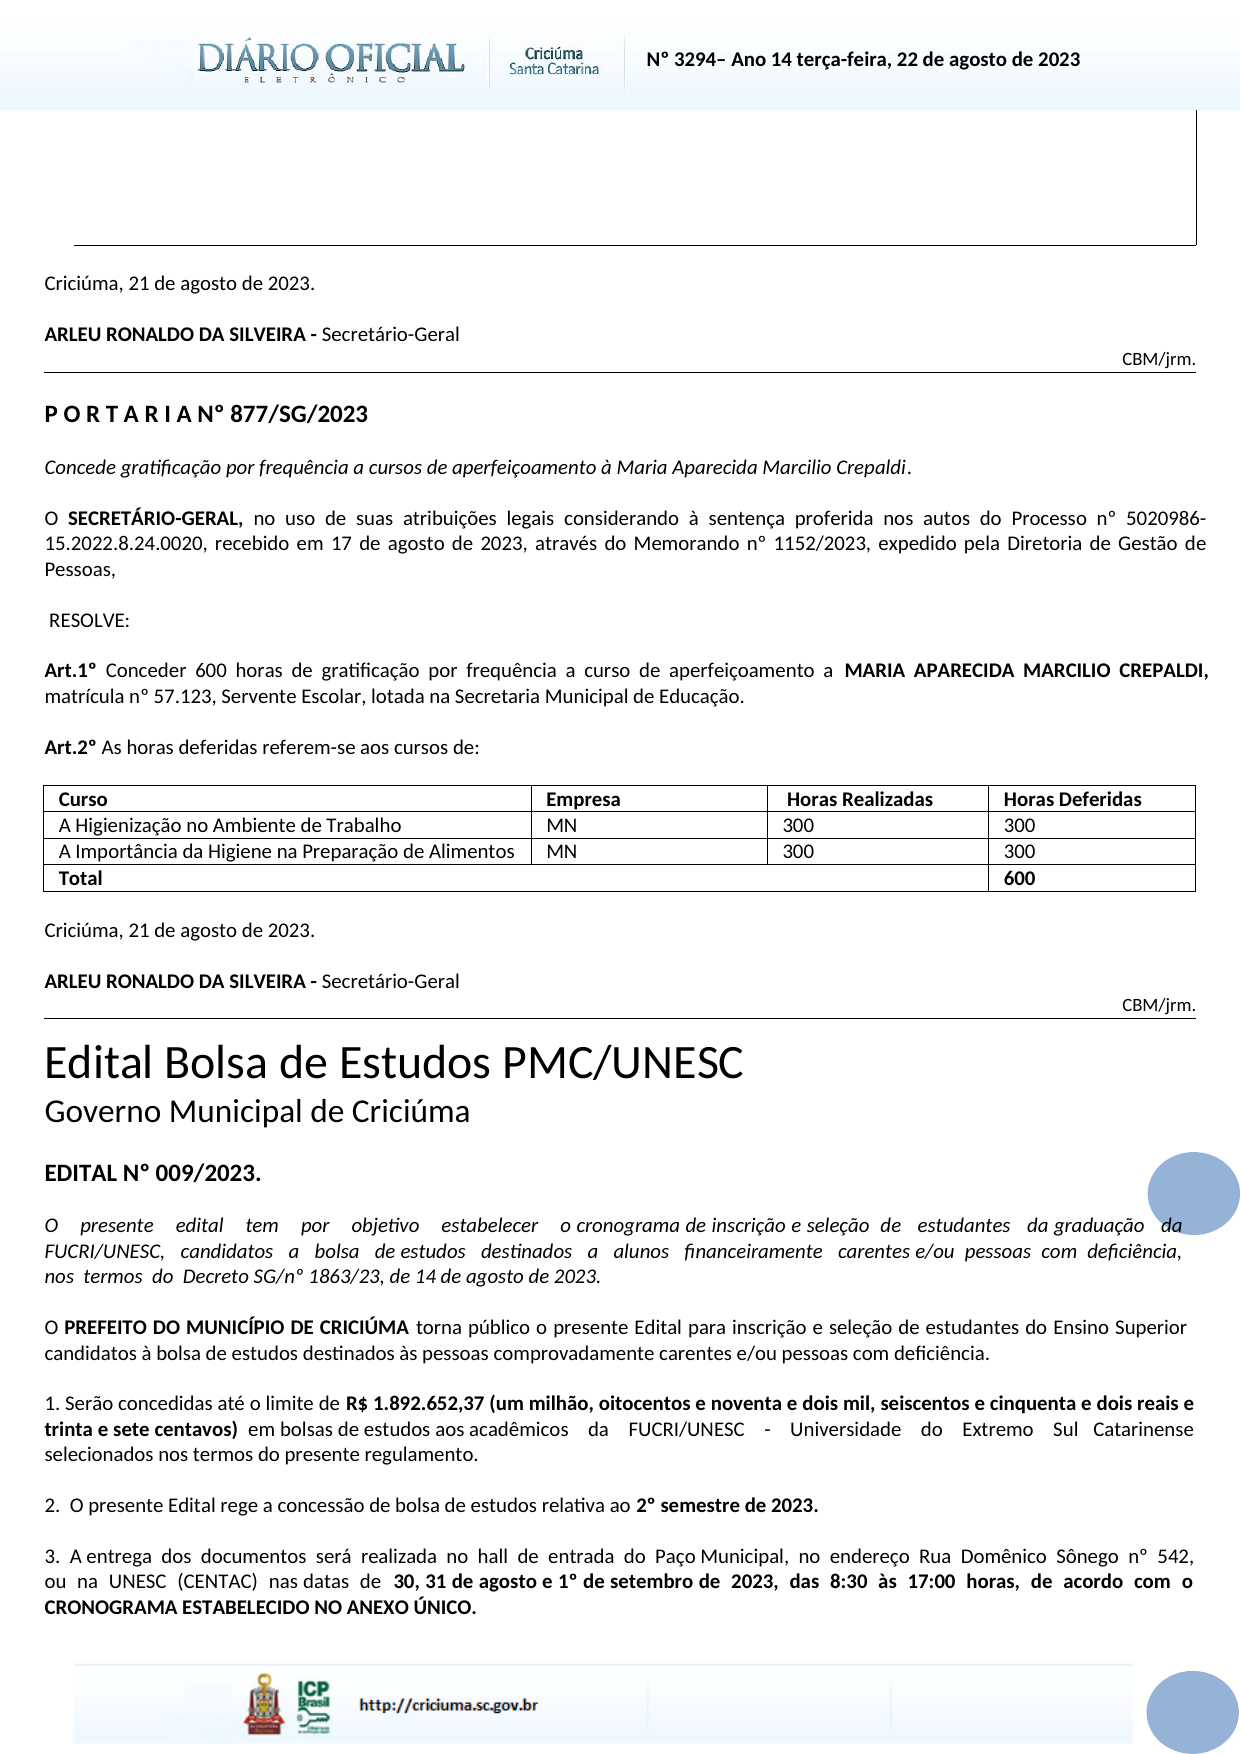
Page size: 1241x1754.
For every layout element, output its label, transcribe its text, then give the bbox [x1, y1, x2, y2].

text 1. Serão concedidas até o limite de R$ 1.892.652,37 (um milhão, oitocentos e noventa e dois mil, seiscentos e cinquenta e dois reais e trinta e sete centavos) em bolsas de estudos aos acadêmicos da FUCRI/UNESC - Universidade do Extremo Sul Catarinense selecionados nos termos do presente regulamento. [44, 1391, 1197, 1467]
table_cell A Importância da Higiene na Preparação de Alimentos [44, 839, 531, 864]
table_cell 300 [989, 839, 1195, 864]
table_header Empresa [532, 786, 767, 811]
text Criciúma, 21 de agosto de 2023. [44, 917, 1196, 942]
text Governo Municipal de Criciúma [44, 1091, 1196, 1131]
table_cell MN [532, 812, 767, 838]
text ARLEU RONALDO DA SILVEIRA - Secretário-Geral [44, 321, 1240, 347]
text CBM/jrm. [44, 347, 1196, 372]
table_header Horas Deferidas [989, 786, 1195, 811]
table_header Horas Realizadas [768, 786, 988, 811]
text RESOLVE: [44, 607, 1209, 632]
table_header Curso [44, 786, 531, 811]
text EDITAL Nº 009/2023. [44, 1157, 1170, 1187]
text Concede gratificação por frequência a cursos de aperfeiçoamento à Maria Aparecida Marcilio Crepaldi. [44, 454, 1209, 480]
text O presente edital tem por objetivo estabelecer o cronograma de inscrição e seleção de estudantes da graduação da FUCRI/UNESC, candidatos a bolsa de estudos destinados a alunos financeiramente carentes e/ou pessoas com deficiência, nos termos do Decreto SG/nº 1863/23, de 14 de agosto de 2023. [44, 1213, 1189, 1289]
table_cell A Higienização no Ambiente de Trabalho [44, 812, 531, 838]
text 2. O presente Edital rege a concessão de bolsa de estudos relativa ao 2º semestre de 2023. [44, 1492, 1196, 1518]
table_cell MN [532, 839, 767, 864]
table_cell 300 [768, 812, 988, 838]
text P O R T A R I A Nº 877/SG/2023 [44, 398, 1196, 429]
table_cell 300 [768, 839, 988, 864]
text Criciúma, 21 de agosto de 2023. [44, 271, 1196, 296]
table_cell 300 [989, 812, 1195, 838]
text O SECRETÁRIO-GERAL, no uso de suas atribuições legais considerando à sentença proferida nos autos do Processo nº 5020986-15.2022.8.24.0020, recebido em 17 de agosto de 2023, através do Memorando nº 1152/2023, expedido pela Diretoria de Gestão de Pessoas, [44, 505, 1209, 581]
text Edital Bolsa de Estudos PMC/UNESC [44, 1032, 1196, 1091]
table_cell 600 [989, 865, 1195, 891]
text CBM/jrm. [44, 993, 1196, 1018]
text Art.2º As horas deferidas referem-se aos cursos de: [44, 734, 1209, 759]
text Art.1º Conceder 600 horas de gratificação por frequência a curso de aperfeiçoamento a MARIA APARECIDA MARCILIO CREPALDI, matrícula nº 57.123, Servente Escolar, lotada na Secretaria Municipal de Educação. [44, 658, 1209, 708]
text O PREFEITO DO MUNICÍPIO DE CRICIÚMA torna público o presente Edital para inscrição e seleção de estudantes do Ensino Superior candidatos à bolsa de estudos destinados às pessoas comprovadamente carentes e/ou pessoas com deficiência. [44, 1314, 1189, 1365]
text 3. A entrega dos documentos será realizada no hall de entrada do Paço Municipal, no endereço Rua Domênico Sônego nº 542, ou na UNESC (CENTAC) nas datas de 30, 31 de agosto e 1º de setembro de 2023, das 8:30 às 17:00 horas, de acordo com o CRONOGRAMA ESTABELECIDO NO ANEXO ÚNICO. [44, 1543, 1196, 1619]
text ARLEU RONALDO DA SILVEIRA - Secretário-Geral [44, 968, 1240, 993]
table_cell Total [44, 865, 988, 891]
